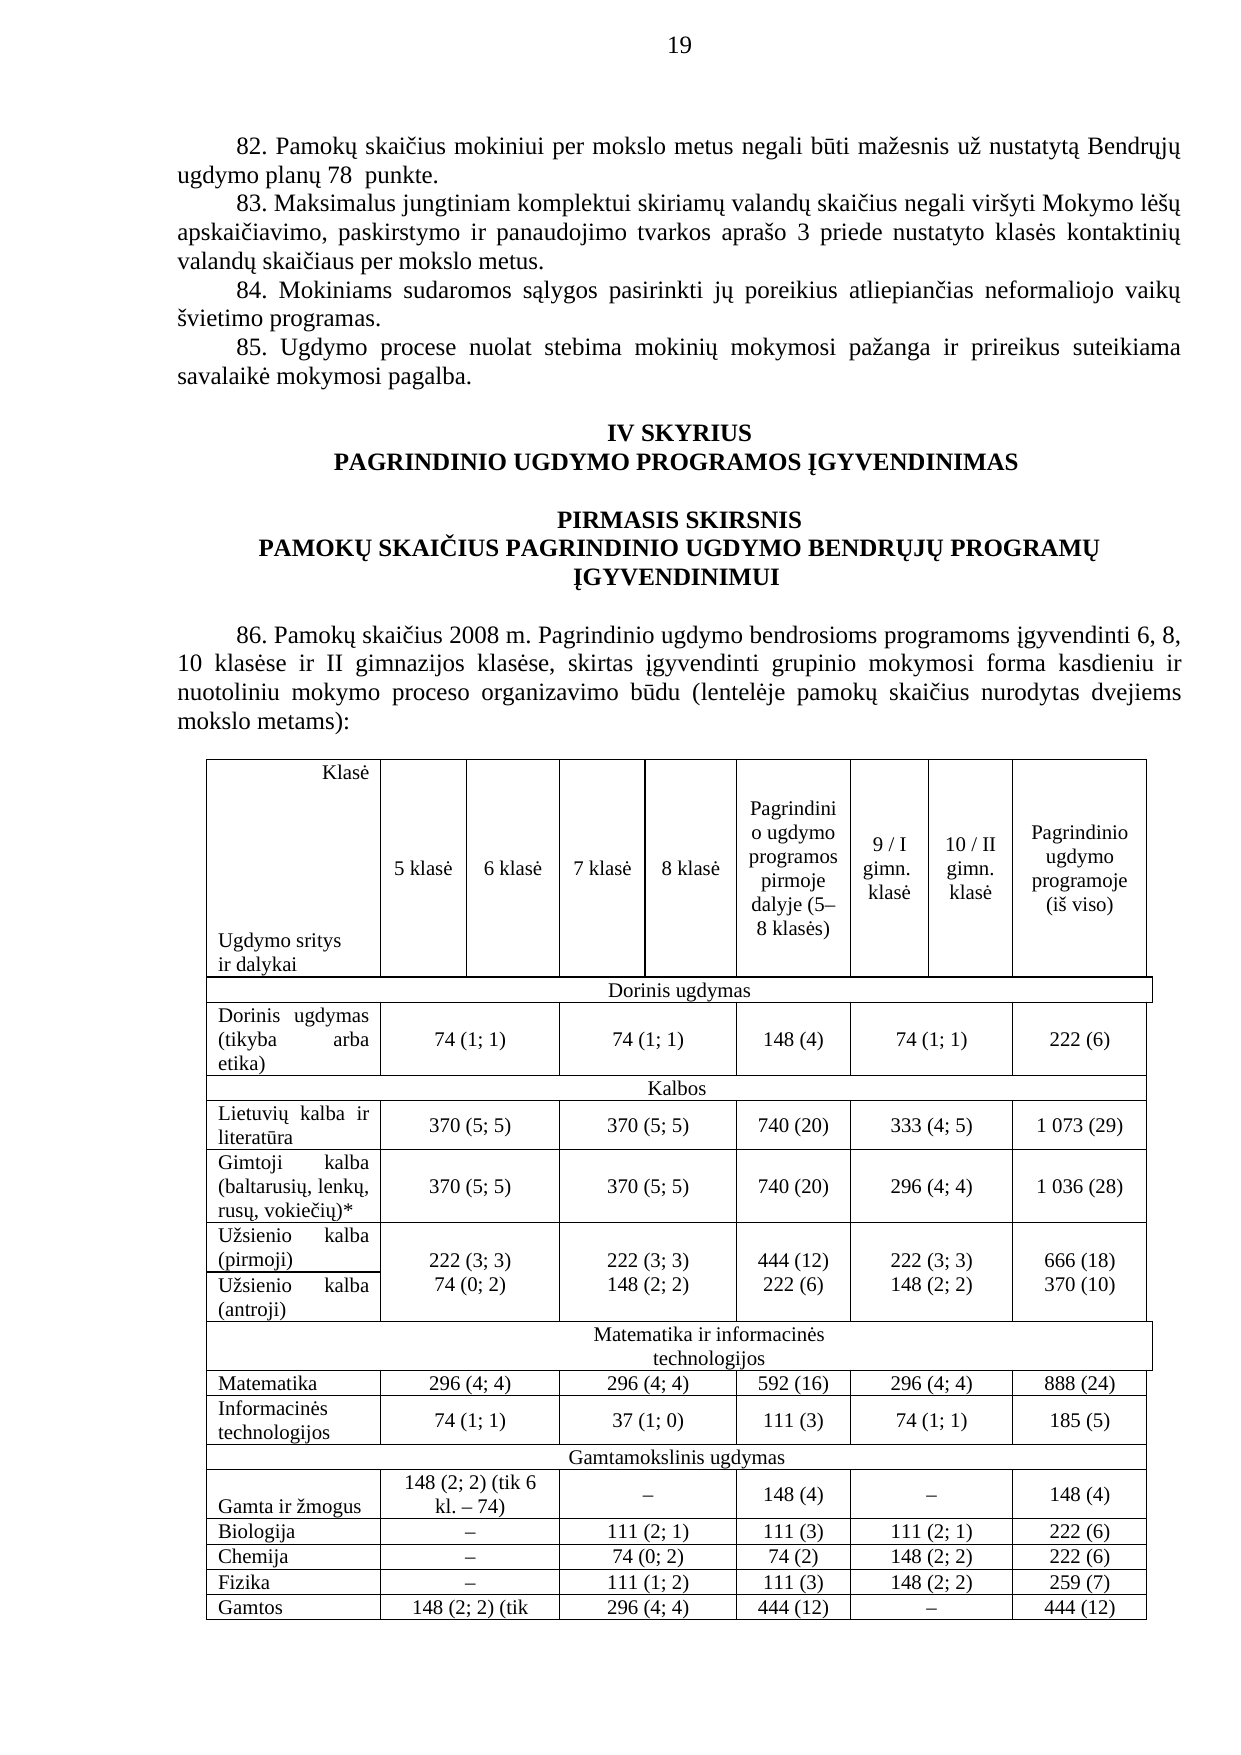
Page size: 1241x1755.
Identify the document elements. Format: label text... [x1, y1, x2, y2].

table_cell 37 (1; 0) [560, 1396, 736, 1444]
table_cell 592 (16) [737, 1371, 850, 1395]
table_cell 222 (3; 3) 74 (0; 2) [381, 1223, 559, 1321]
text IV SKYRIUS [177, 418, 1182, 447]
table_cell Fizika [207, 1570, 380, 1594]
table_cell [1147, 1003, 1152, 1075]
table_cell – [381, 1519, 559, 1543]
text PAGRINDINIO UGDYMO PROGRAMOS ĮGYVENDINIMAS [177, 447, 1182, 476]
table_header 10 / II gimn. klasė [929, 760, 1012, 976]
text 84. Mokiniams sudaromos sąlygos pasirinkti jų poreikius atliepiančias neformaliojo vaikų švietimo programas. [177, 275, 1182, 332]
text PIRMASIS SKIRSNIS [177, 505, 1182, 533]
table_cell [1147, 1075, 1152, 1100]
table_cell 74 (1; 1) [560, 1003, 736, 1075]
text 85. Ugdymo procese nuolat stebima mokinių mokymosi pažanga ir prireikus suteikiama savalaikė mokymosi pagalba. [177, 332, 1182, 390]
table_cell [1147, 1594, 1152, 1619]
table_cell [1147, 1149, 1152, 1222]
table_header [1147, 759, 1152, 976]
table_cell 222 (3; 3) 148 (2; 2) [560, 1223, 736, 1321]
table_cell 444 (12) 222 (6) [737, 1223, 850, 1321]
table_cell 259 (7) [1013, 1570, 1146, 1594]
table_cell 111 (3) [737, 1570, 850, 1594]
table_header 9 / I gimn. klasė [851, 760, 928, 976]
table_cell [1147, 1469, 1152, 1518]
table_cell [1147, 1444, 1152, 1469]
table_cell 74 (1; 1) [851, 1003, 1012, 1075]
table_cell 111 (1; 2) [560, 1570, 736, 1594]
table_cell 222 (6) [1013, 1003, 1146, 1075]
table_cell 74 (2) [737, 1545, 850, 1568]
text 83. Maksimalus jungtiniam komplektui skiriamų valandų skaičius negali viršyti Mokymo lėšų apskaičiavimo, paskirstymo ir panaudojimo tvarkos aprašo 3 priede nustatyto klasės kontaktinių valandų skaičiaus per mokslo metus. [177, 188, 1182, 275]
table_cell 222 (6) [1013, 1519, 1146, 1543]
table_cell 74 (0; 2) [560, 1545, 736, 1568]
table_cell [1147, 1271, 1152, 1321]
table_header 8 klasė [646, 760, 736, 976]
table_cell 148 (2; 2) (tik [381, 1595, 559, 1619]
table_cell [1147, 1371, 1152, 1395]
table_cell 444 (12) [1013, 1595, 1146, 1619]
table_cell 74 (1; 1) [851, 1396, 1012, 1444]
table_cell 666 (18) 370 (10) [1013, 1223, 1146, 1321]
table_header 7 klasė [560, 760, 644, 976]
table_cell 370 (5; 5) [381, 1101, 559, 1149]
table_cell 148 (4) [1013, 1470, 1146, 1518]
table_cell 740 (20) [737, 1101, 850, 1149]
table_cell [1147, 1518, 1152, 1543]
table_cell 296 (4; 4) [381, 1371, 559, 1395]
table_cell 296 (4; 4) [560, 1371, 736, 1395]
table_header 5 klasė [381, 760, 466, 976]
table_cell 888 (24) [1013, 1371, 1146, 1395]
table_header Klasė Ugdymo sritys ir dalykai [207, 760, 380, 976]
table_cell 740 (20) [737, 1150, 850, 1222]
table_cell 74 (1; 1) [381, 1396, 559, 1444]
table_header Pagrindinio ugdymo programoje (iš viso) [1013, 760, 1146, 976]
table_cell 148 (4) [737, 1470, 850, 1518]
table_cell 148 (2; 2) (tik 6 kl. – 74) [381, 1470, 559, 1518]
table_cell Matematika [207, 1371, 380, 1395]
table_cell – [381, 1545, 559, 1568]
table_cell 333 (4; 5) [851, 1101, 1012, 1149]
table_cell Informacinės technologijos [207, 1396, 380, 1444]
table_cell 296 (4; 4) [560, 1595, 736, 1619]
table_cell Gamtamokslinis ugdymas [207, 1445, 1146, 1469]
table_cell 222 (3; 3) 148 (2; 2) [851, 1223, 1012, 1321]
table_cell Dorinis ugdymas (tikyba arba etika) [207, 1003, 380, 1075]
table_cell – [851, 1470, 1012, 1518]
table_cell Lietuvių kalba ir literatūra [207, 1101, 380, 1149]
table_cell [1147, 1222, 1152, 1271]
table_cell 111 (2; 1) [851, 1519, 1012, 1543]
table_cell Chemija [207, 1545, 380, 1568]
table_cell 296 (4; 4) [851, 1371, 1012, 1395]
table_cell 370 (5; 5) [381, 1150, 559, 1222]
table_cell 222 (6) [1013, 1545, 1146, 1568]
table_cell 111 (3) [737, 1396, 850, 1444]
table_cell Dorinis ugdymas [207, 978, 1152, 1002]
table_cell 185 (5) [1013, 1396, 1146, 1444]
table_cell 148 (2; 2) [851, 1570, 1012, 1594]
table_cell Užsienio kalba (antroji) [207, 1273, 380, 1321]
table_cell Gamtos [207, 1595, 380, 1619]
table_cell 444 (12) [737, 1595, 850, 1619]
table_cell 111 (3) [737, 1519, 850, 1543]
table_cell – [381, 1570, 559, 1594]
table_cell Matematika ir informacinės technologijos [207, 1322, 1152, 1370]
table_cell 370 (5; 5) [560, 1101, 736, 1149]
text 82. Pamokų skaičius mokiniui per mokslo metus negali būti mažesnis už nustatytą Bendrųjų ugdymo planų 78 punkte. [177, 131, 1182, 188]
table_header 6 klasė [467, 760, 559, 976]
table_cell Gamta ir žmogus [207, 1470, 380, 1518]
table_cell Biologija [207, 1519, 380, 1543]
table_cell 370 (5; 5) [560, 1150, 736, 1222]
table_cell 148 (2; 2) [851, 1545, 1012, 1568]
table_cell 1 073 (29) [1013, 1101, 1146, 1149]
text PAMOKŲ SKAIČIUS PAGRINDINIO UGDYMO BENDRŲJŲ PROGRAMŲ ĮGYVENDINIMUI [177, 533, 1182, 591]
text 86. Pamokų skaičius 2008 m. Pagrindinio ugdymo bendrosioms programoms įgyvendinti 6, 8, 10 klasėse ir II gimnazijos klasėse, skirtas įgyvendinti grupinio mokymosi forma kasdieniu ir nuotoliniu mokymo proceso organizavimo būdu (lentelėje pamokų skaičius nurodytas dvejiems mokslo metams): [177, 620, 1182, 735]
table_cell 1 036 (28) [1013, 1150, 1146, 1222]
table_cell [1147, 1395, 1152, 1444]
table_cell [1147, 1544, 1152, 1568]
table_cell [1147, 1569, 1152, 1594]
table_cell Užsienio kalba (pirmoji) [207, 1223, 380, 1271]
table_cell 148 (4) [737, 1003, 850, 1075]
table_cell Gimtoji kalba (baltarusių, lenkų, rusų, vokiečių)* [207, 1150, 380, 1222]
table_cell [1147, 1100, 1152, 1149]
table_header Pagrindinio ugdymo programos pirmoje dalyje (5–8 klasės) [737, 760, 850, 976]
table_cell 296 (4; 4) [851, 1150, 1012, 1222]
table_cell – [560, 1470, 736, 1518]
table_cell 111 (2; 1) [560, 1519, 736, 1543]
table_cell 74 (1; 1) [381, 1003, 559, 1075]
table_cell Kalbos [207, 1076, 1146, 1100]
table_cell – [851, 1595, 1012, 1619]
